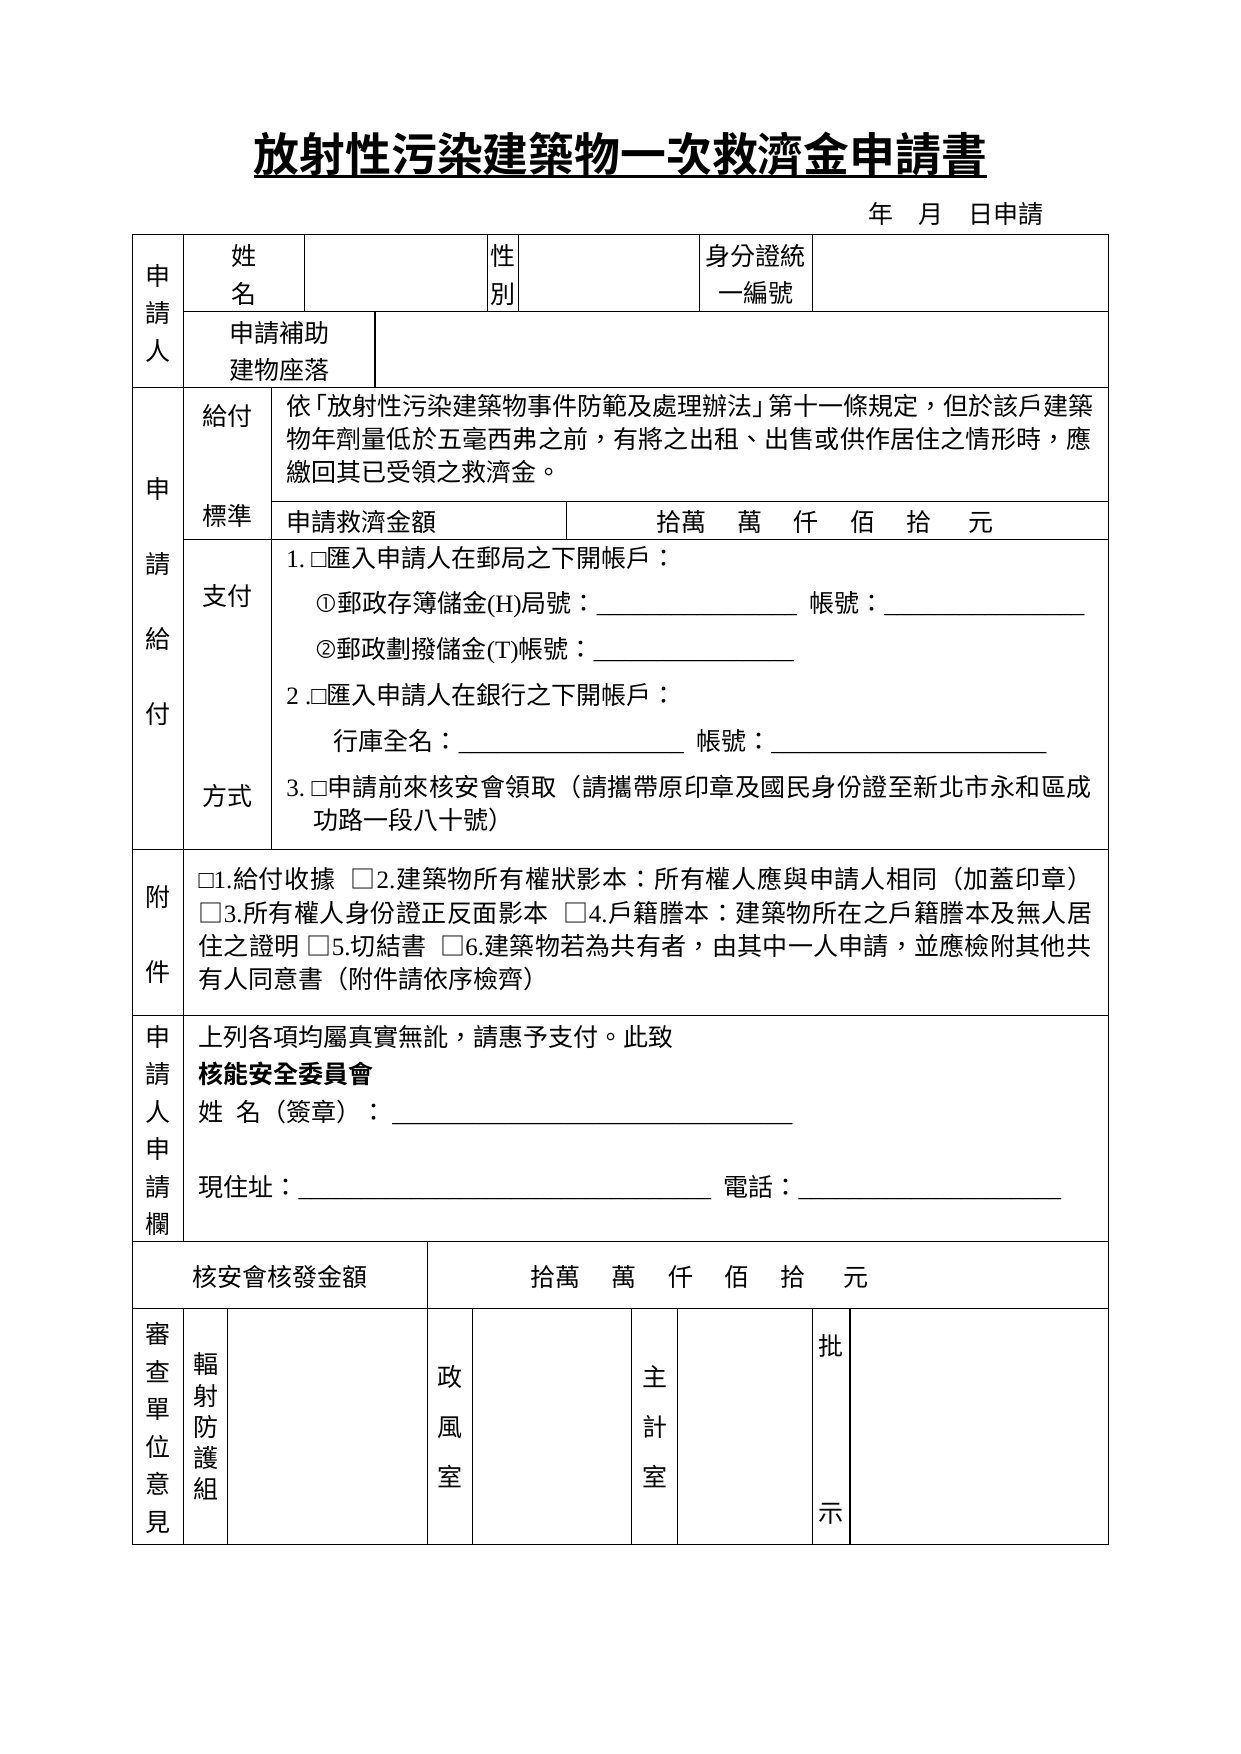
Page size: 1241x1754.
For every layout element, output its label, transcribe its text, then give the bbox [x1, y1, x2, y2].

table_cell 申 請 給 付 [133, 388, 183, 849]
table_cell [473, 1309, 631, 1544]
table_cell [228, 1309, 427, 1544]
table_cell 批 示 [813, 1309, 849, 1544]
table_cell 核安會核發金額 [133, 1242, 427, 1308]
text 放射性污染建築物一次救濟金申請書 [118, 130, 1122, 182]
table_header 姓 名 [184, 235, 304, 311]
table_cell 給付 標準 [184, 388, 271, 539]
table_header [305, 235, 487, 311]
table_header [813, 235, 1108, 311]
table_cell 拾萬 萬 仟 佰 拾 元 [567, 502, 1108, 539]
table_header 申 請 人 [133, 235, 183, 387]
table_cell 上列各項均屬真實無訛，請惠予支付。此致 核能安全委員會 姓 名（簽章）： ________________________________ 現住址：_________________________________ 電話：_____________________ [184, 1016, 1108, 1241]
table_header 性 別 [488, 235, 518, 311]
table_cell 依「放射性污染建築物事件防範及處理辦法」第十一條規定，但於該戶建築物年劑量低於五毫西弗之前，有將之出租、出售或供作居住之情形時，應繳回其已受領之救濟金。 [272, 388, 1108, 501]
table_cell 主 計 室 [632, 1309, 677, 1544]
table_cell 輻 射 防 護 組 [184, 1309, 227, 1544]
table_cell 政 風 室 [428, 1309, 472, 1544]
table_cell 支付 方式 [184, 540, 271, 849]
table_cell 申 請 人 申 請 欄 [133, 1016, 183, 1241]
table_cell □1.給付收據 □2.建築物所有權狀影本：所有權人應與申請人相同（加蓋印章） □3.所有權人身份證正反面影本 □4.戶籍謄本：建築物所在之戶籍謄本及無人居住之證明 □5.切結書 □6.建築物若為共有者，由其中一人申請，並應檢附其他共有人同意書（附件請依序檢齊） [184, 850, 1108, 1015]
table_header [519, 235, 699, 311]
text 年 月 日申請 [118, 182, 1122, 234]
table_cell 申請補助 建物座落 [184, 312, 374, 387]
table_cell 1. □匯入申請人在郵局之下開帳戶： 郵政存簿儲金(H)局號：________________ 帳號：________________ 郵政劃撥儲金(T)帳號：________________ 2 .□匯入申請人在銀行之下開帳戶： 行庫全名：__________________ 帳號：______________________ 3. □申請前來核安會領取（請攜帶原印章及國民身份證至新北市永和區成功路一段八十號） [272, 540, 1108, 849]
table_cell [678, 1309, 812, 1544]
table_cell [851, 1309, 1108, 1544]
table_cell 拾萬 萬 仟 佰 拾 元 [428, 1242, 1108, 1308]
table_cell 附 件 [133, 850, 183, 1015]
table_cell 申請救濟金額 [272, 502, 566, 539]
table_header 身分證統 一編號 [700, 235, 812, 311]
table_cell 審 查 單 位 意 見 [133, 1309, 183, 1544]
table_cell [376, 312, 1108, 387]
